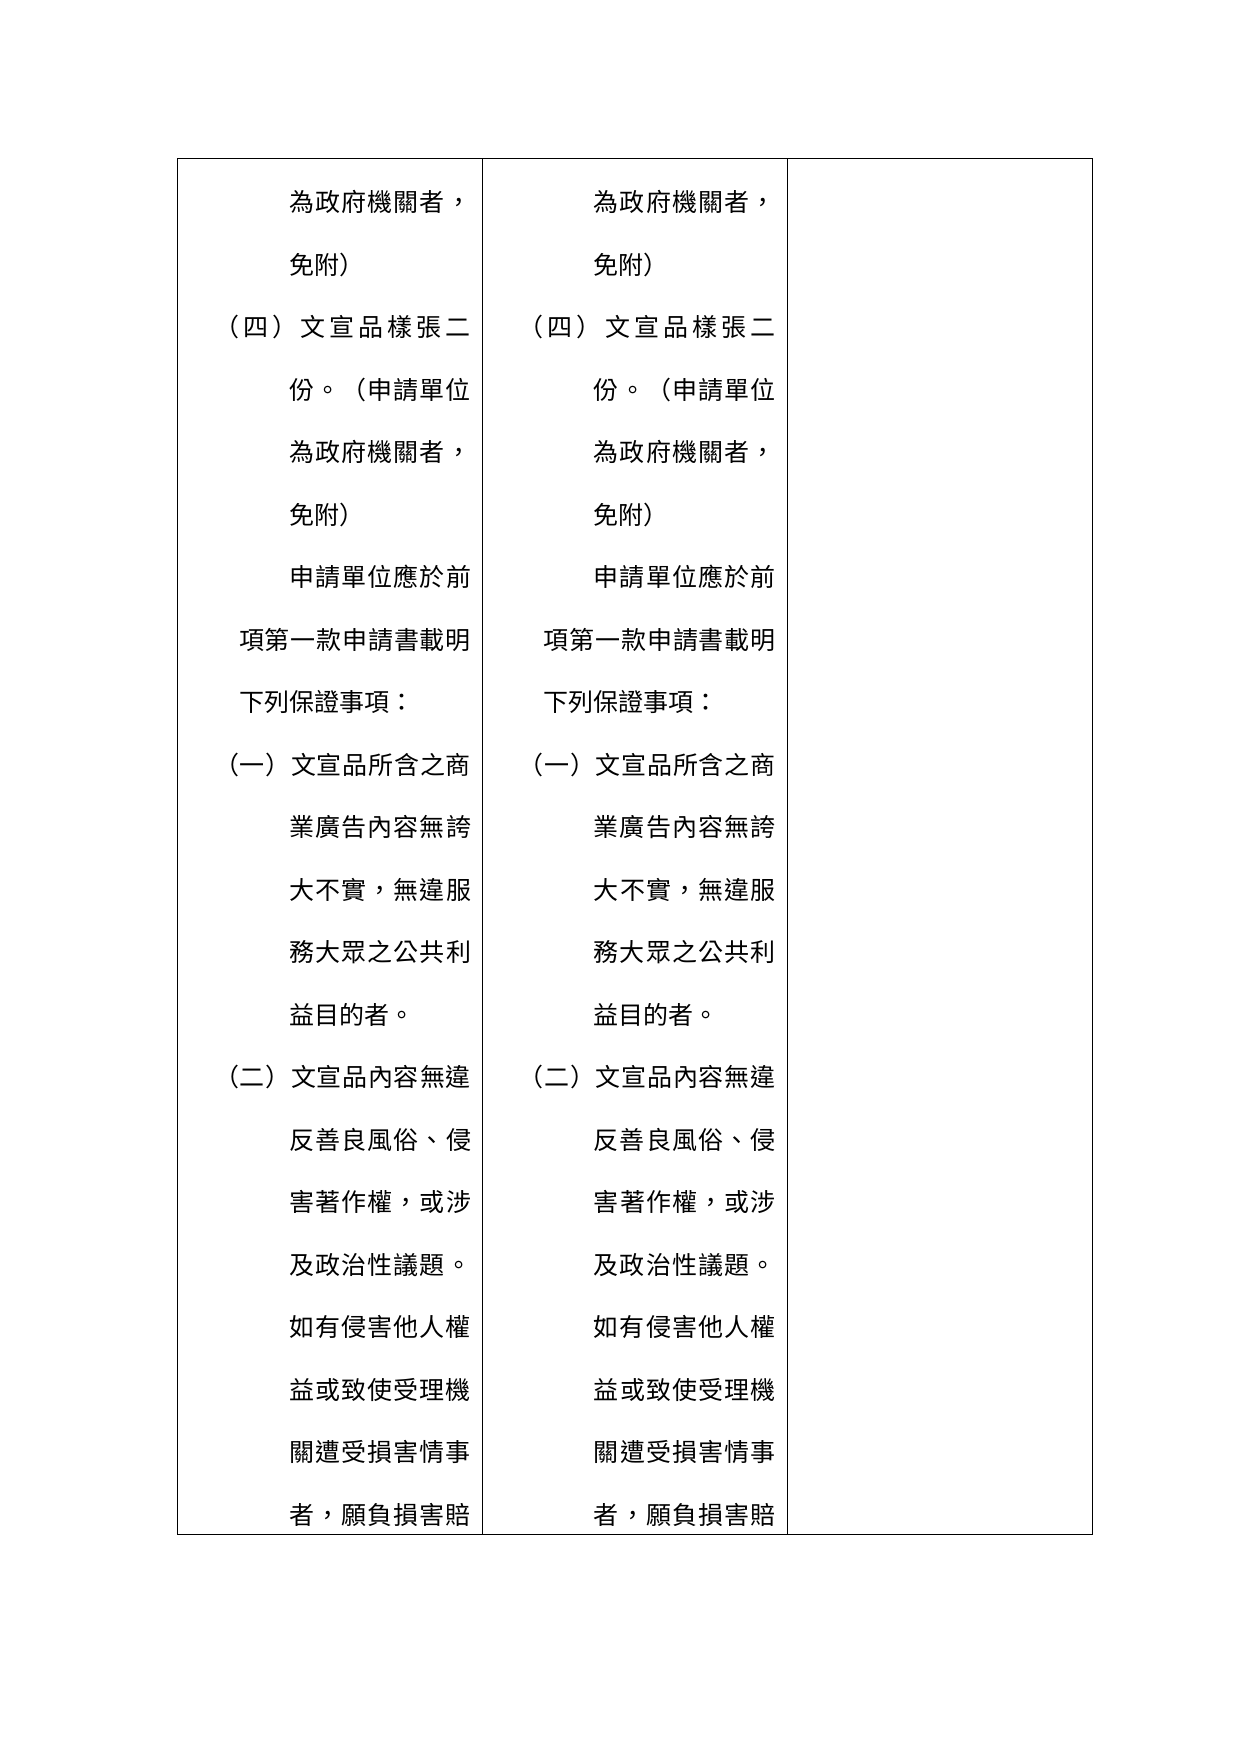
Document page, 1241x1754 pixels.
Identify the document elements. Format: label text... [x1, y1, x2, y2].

table_cell 為政府機關者，免附） （四）文宣品樣張二份。（申請單位為政府機關者，免附） 申請單位應於前項第一款申請書載明下列保證事項： （一）文宣品所含之商業廣告內容無誇大不實，無違服務大眾之公共利益目的者。 （二）文宣品內容無違反善良風俗、侵害著作權，或涉及政治性議題。如有侵害他人權益或致使受理機關遭受損害情事者，願負損害賠 [483, 159, 787, 1534]
table_cell 為政府機關者，免附） （四）文宣品樣張二份。（申請單位為政府機關者，免附） 申請單位應於前項第一款申請書載明下列保證事項： （一）文宣品所含之商業廣告內容無誇大不實，無違服務大眾之公共利益目的者。 （二）文宣品內容無違反善良風俗、侵害著作權，或涉及政治性議題。如有侵害他人權益或致使受理機關遭受損害情事者，願負損害賠 [178, 159, 482, 1534]
table_cell [788, 159, 1092, 1534]
